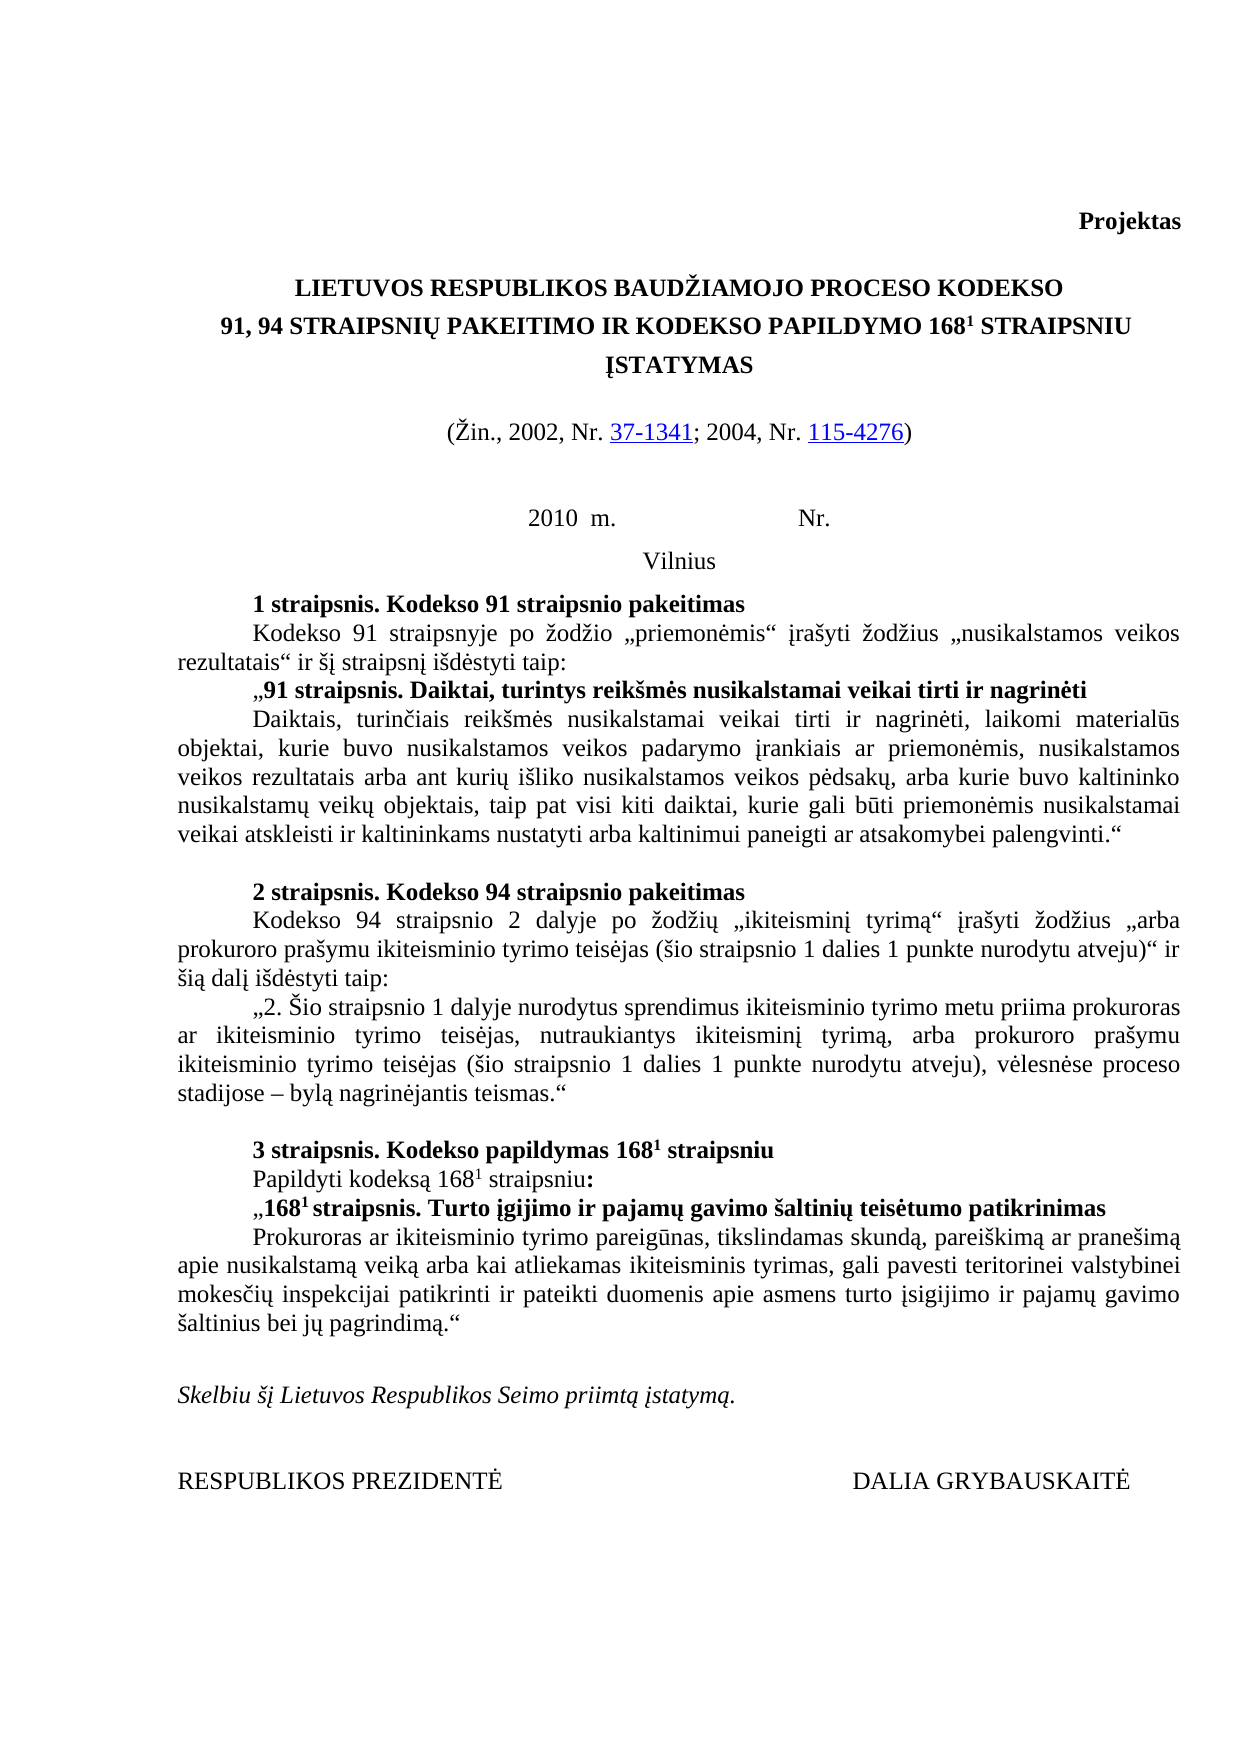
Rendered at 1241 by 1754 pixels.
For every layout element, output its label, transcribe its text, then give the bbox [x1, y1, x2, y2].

text 3 straipsnis. Kodekso papildymas 1681 straipsniu [177, 1136, 1181, 1164]
text ĮSTATYMAS [177, 350, 1181, 378]
text Papildyti kodeksą 1681 straipsniu: [177, 1164, 1181, 1193]
text Projektas [177, 206, 1181, 235]
text LIETUVOS RESPUBLIKOS BAUDŽIAMOJO PROCESO KODEKSO [177, 273, 1181, 302]
text 2 straipsnis. Kodekso 94 straipsnio pakeitimas [177, 877, 1181, 906]
text „2. Šio straipsnio 1 dalyje nurodytus sprendimus ikiteisminio tyrimo metu priima prokuroras ar ikiteisminio tyrimo teisėjas, nutraukiantys ikiteisminį tyrimą, arba prokuroro prašymu ikiteisminio tyrimo teisėjas (šio straipsnio 1 dalies 1 punkte nurodytu atveju), vėlesnėse proceso stadijose – bylą nagrinėjantis teismas.“ [177, 992, 1181, 1107]
text Daiktais, turinčiais reikšmės nusikalstamai veikai tirti ir nagrinėti, laikomi materialūs objektai, kurie buvo nusikalstamos veikos padarymo įrankiais ar priemonėmis, nusikalstamos veikos rezultatais arba ant kurių išliko nusikalstamos veikos pėdsakų, arba kurie buvo kaltininko nusikalstamų veikų objektais, taip pat visi kiti daiktai, kurie gali būti priemonėmis nusikalstamai veikai atskleisti ir kaltininkams nustatyti arba kaltinimui paneigti ar atsakomybei palengvinti.“ [177, 704, 1181, 848]
text „91 straipsnis. Daiktai, turintys reikšmės nusikalstamai veikai tirti ir nagrinėti [177, 676, 1181, 704]
text Vilnius [177, 546, 1181, 575]
text 91, 94 STRAIPSNIŲ PAKEITIMO IR KODEKSO PAPILDYMO 1681 STRAIPSNIU [177, 311, 1181, 340]
text 1 straipsnis. Kodekso 91 straipsnio pakeitimas [177, 589, 1181, 618]
text Skelbiu šį Lietuvos Respublikos Seimo priimtą įstatymą. [177, 1380, 1181, 1409]
text „1681 straipsnis. Turto įgijimo ir pajamų gavimo šaltinių teisėtumo patikrinimas [177, 1193, 1181, 1222]
text Prokuroras ar ikiteisminio tyrimo pareigūnas, tikslindamas skundą, pareiškimą ar pranešimą apie nusikalstamą veiką arba kai atliekamas ikiteisminis tyrimas, gali pavesti teritorinei valstybinei mokesčių inspekcijai patikrinti ir pateikti duomenis apie asmens turto įsigijimo ir pajamų gavimo šaltinius bei jų pagrindimą.“ [177, 1222, 1181, 1337]
text RESPUBLIKOS PREZIDENTĖ DALIA GRYBAUSKAITĖ [177, 1466, 1181, 1495]
text (Žin., 2002, Nr. 37-1341; 2004, Nr. 115-4276) [177, 417, 1181, 446]
text 2010 m. Nr. [177, 503, 1181, 532]
text Kodekso 91 straipsnyje po žodžio „priemonėmis“ įrašyti žodžius „nusikalstamos veikos rezultatais“ ir šį straipsnį išdėstyti taip: [177, 618, 1181, 676]
text Kodekso 94 straipsnio 2 dalyje po žodžių „ikiteisminį tyrimą“ įrašyti žodžius „arba prokuroro prašymu ikiteisminio tyrimo teisėjas (šio straipsnio 1 dalies 1 punkte nurodytu atveju)“ ir šią dalį išdėstyti taip: [177, 906, 1181, 992]
